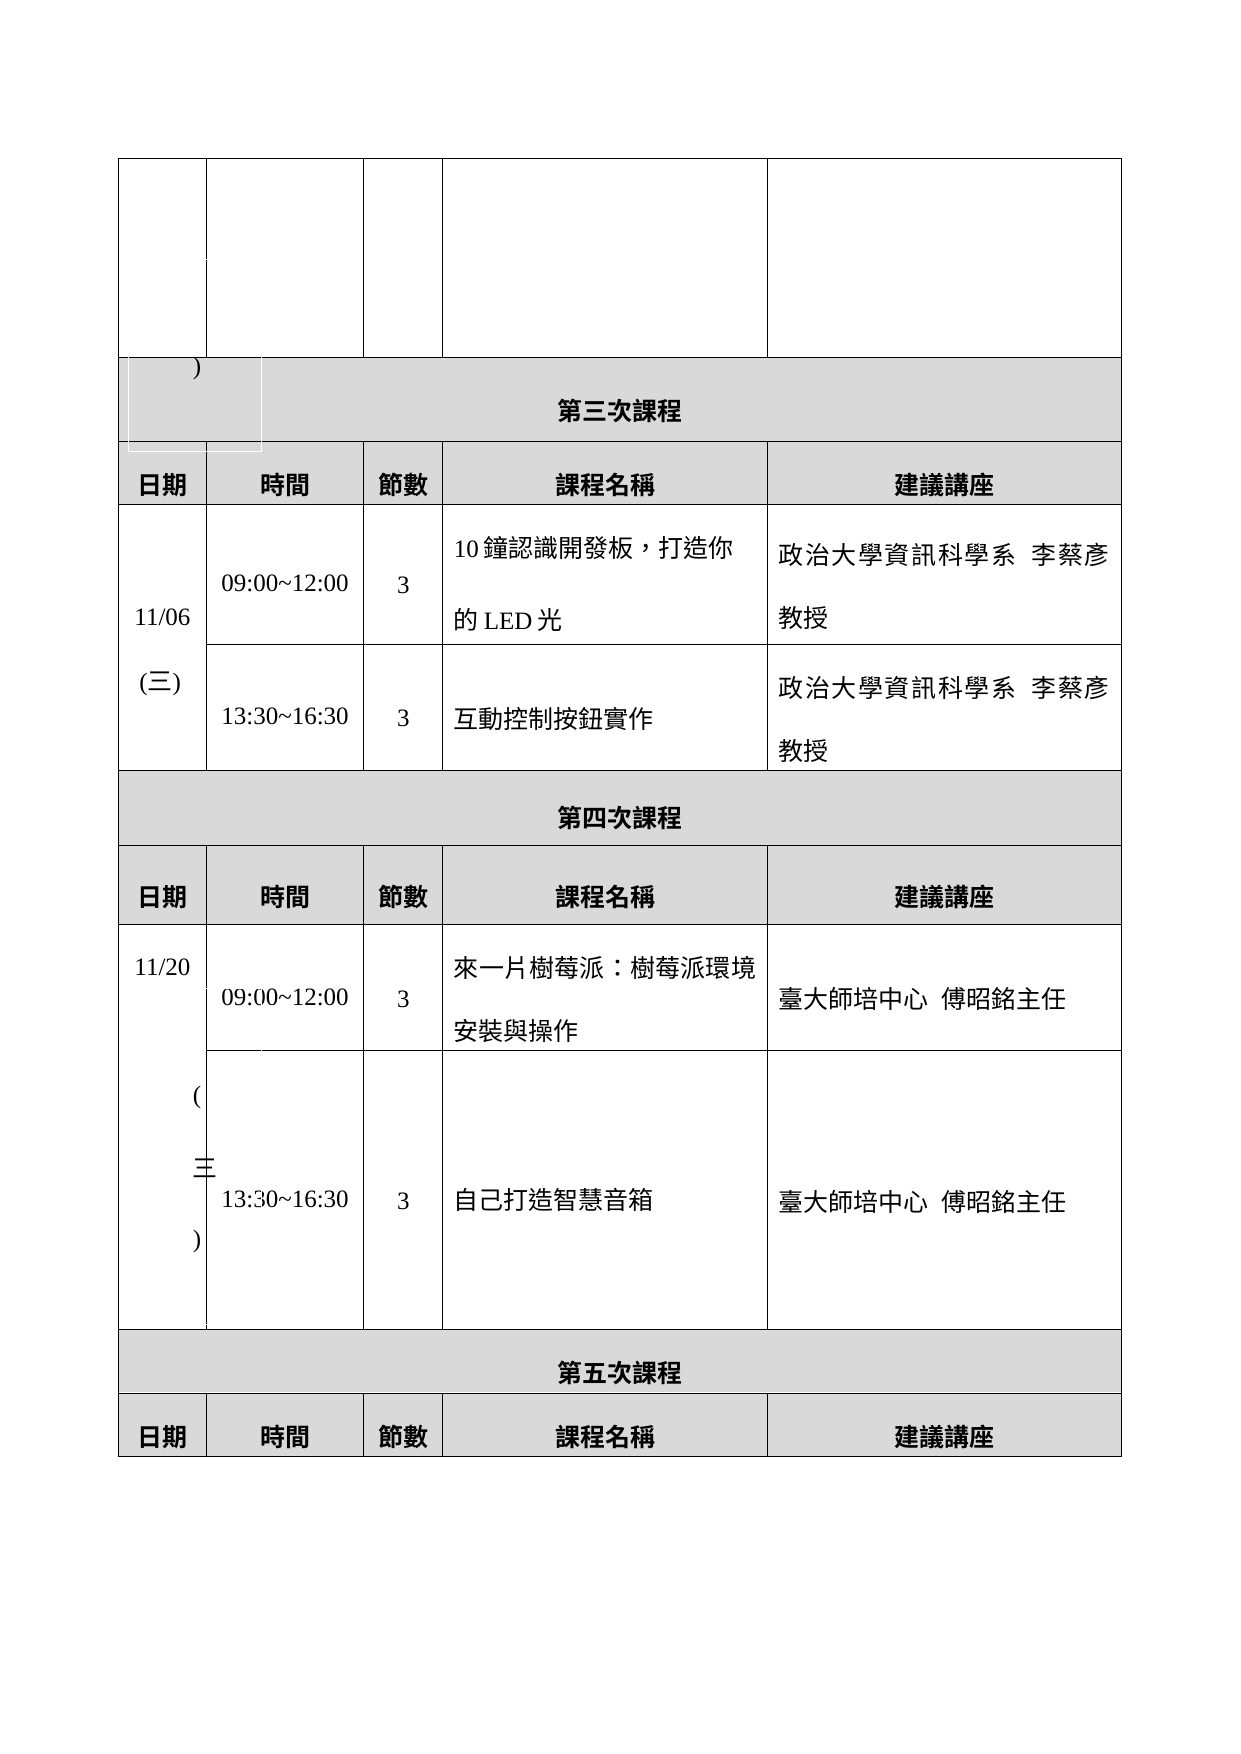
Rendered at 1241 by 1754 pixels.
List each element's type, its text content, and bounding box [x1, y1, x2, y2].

table_cell 第四次課程 [119, 771, 1121, 845]
table_cell 第三次課程 [262, 358, 1121, 441]
table_cell 3 [364, 1051, 442, 1329]
table_cell 節數 [364, 1394, 442, 1456]
table_cell 13:30~16:30 [207, 260, 261, 357]
table_cell 10鐘認識開發板，打造你的LED光 [443, 505, 767, 644]
table_cell 日期 [119, 846, 206, 924]
table_cell 10/23 (三) [119, 159, 206, 357]
table_cell 3 [364, 925, 442, 1050]
table_cell 第五次課程 [119, 1330, 1121, 1392]
table_cell 政治大學資訊科學系 李蔡彥教授 [768, 645, 1121, 770]
table_cell 日期 [119, 1394, 206, 1456]
table_cell 來一片樹莓派：樹莓派環境安裝與操作 [443, 925, 767, 1050]
table_cell [443, 159, 767, 357]
table_cell 13:30~16:30 [207, 1051, 363, 1329]
table_cell 10/23 (三) [129, 260, 206, 357]
table_cell 第三次課程 [119, 358, 128, 441]
table_cell 自己打造智慧音箱 [443, 1051, 767, 1329]
table_cell 日期 [119, 442, 206, 504]
table_cell 13:30~16:30 [207, 159, 363, 357]
table_cell 時間 [207, 1394, 363, 1456]
table_cell 13:30~16:30 [207, 645, 363, 770]
table_cell 11/06 (三) [119, 505, 206, 770]
table_cell 3 [364, 645, 442, 770]
table_cell 節數 [364, 442, 442, 504]
table_cell [768, 159, 1121, 357]
table_cell 建議講座 [768, 846, 1121, 924]
table_cell 課程名稱 [443, 1394, 767, 1456]
table_cell 09:00~12:00 [207, 505, 363, 644]
table_cell 3 [364, 505, 442, 644]
table_cell 政治大學資訊科學系 李蔡彥教授 [768, 505, 1121, 644]
table_cell 建議講座 [768, 1394, 1121, 1456]
table_cell 建議講座 [768, 442, 1121, 504]
table_cell 時間 [207, 846, 363, 924]
table_cell 課程名稱 [443, 442, 767, 504]
table_cell 11/20 (三) [119, 925, 206, 1329]
table_cell 臺大師培中心 傅昭銘主任 [768, 925, 1121, 1050]
table_cell 課程名稱 [443, 846, 767, 924]
table_cell 第三次課程 [129, 358, 261, 441]
table_cell 節數 [364, 846, 442, 924]
table_cell 時間 [207, 442, 363, 504]
table_cell 互動控制按鈕實作 [443, 645, 767, 770]
table_cell 09:00~12:00 [207, 925, 363, 1050]
table_cell 臺大師培中心 傅昭銘主任 [768, 1051, 1121, 1329]
table_cell [364, 159, 442, 357]
